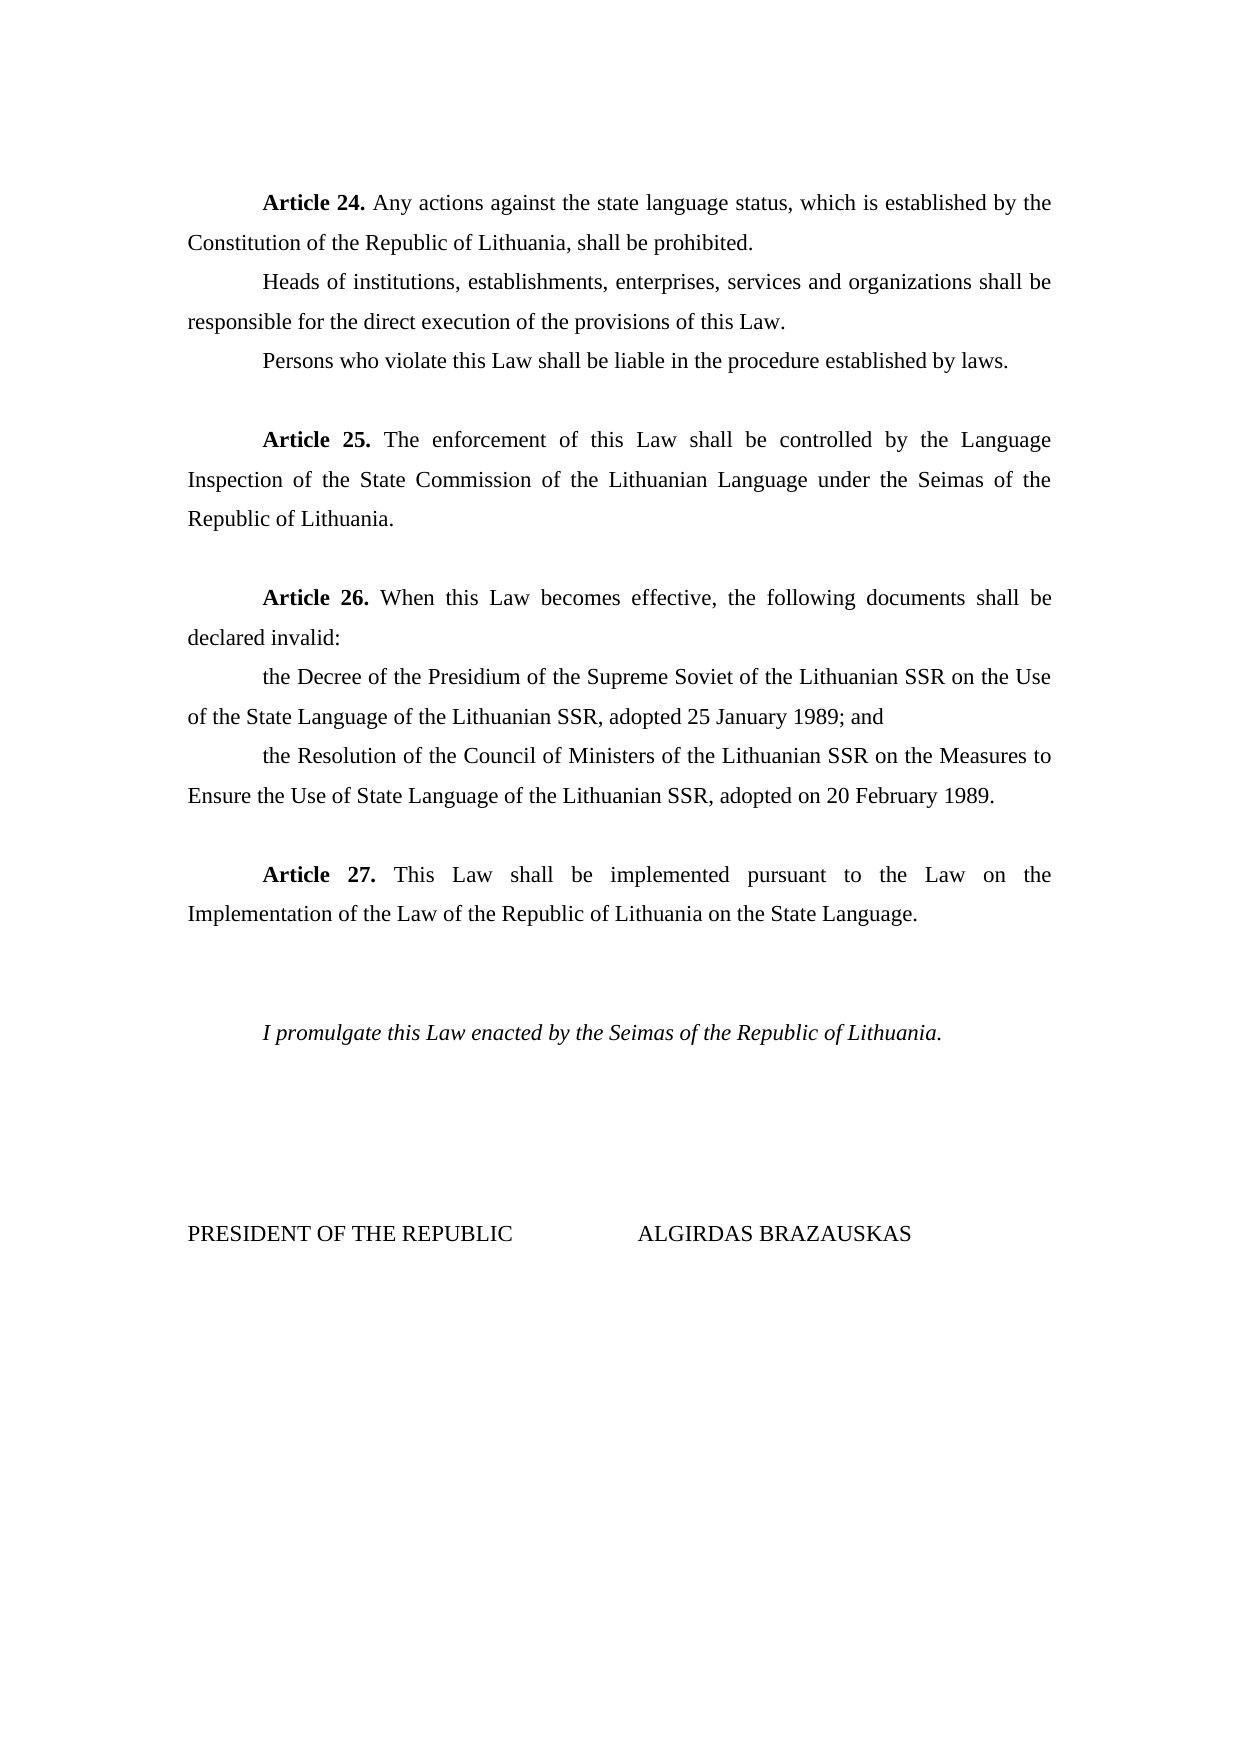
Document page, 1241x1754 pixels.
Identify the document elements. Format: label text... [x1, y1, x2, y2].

text Persons who violate this Law shall be liable in the procedure established by laws. [187, 347, 1053, 374]
text Heads of institutions, establishments, enterprises, services and organizations shall be responsible for the direct execution of the provisions of this Law. [187, 268, 1053, 334]
text Article 26. When this Law becomes effective, the following documents shall be declared invalid: [187, 584, 1053, 650]
text Article 25. The enforcement of this Law shall be controlled by the Language Inspection of the State Commission of the Lithuanian Language under the Seimas of the Republic of Lithuania. [187, 426, 1053, 532]
text Article 27. This Law shall be implemented pursuant to the Law on the Implementation of the Law of the Republic of Lithuania on the State Language. [187, 861, 1053, 926]
text the Decree of the Presidium of the Supreme Soviet of the Lithuanian SSR on the Use of the State Language of the Lithuanian SSR, adopted 25 January 1989; and [187, 663, 1053, 729]
text Article 24. Any actions against the state language status, which is established by the Constitution of the Republic of Lithuania, shall be prohibited. [187, 189, 1053, 255]
text the Resolution of the Council of Ministers of the Lithuanian SSR on the Measures to Ensure the Use of State Language of the Lithuanian SSR, adopted on 20 February 1989. [187, 742, 1053, 808]
text PRESIDENT OF THE REPUBLIC ALGIRDAS BRAZAUSKAS [187, 1219, 1053, 1246]
text I promulgate this Law enacted by the Seimas of the Republic of Lithuania. [187, 1018, 1053, 1045]
